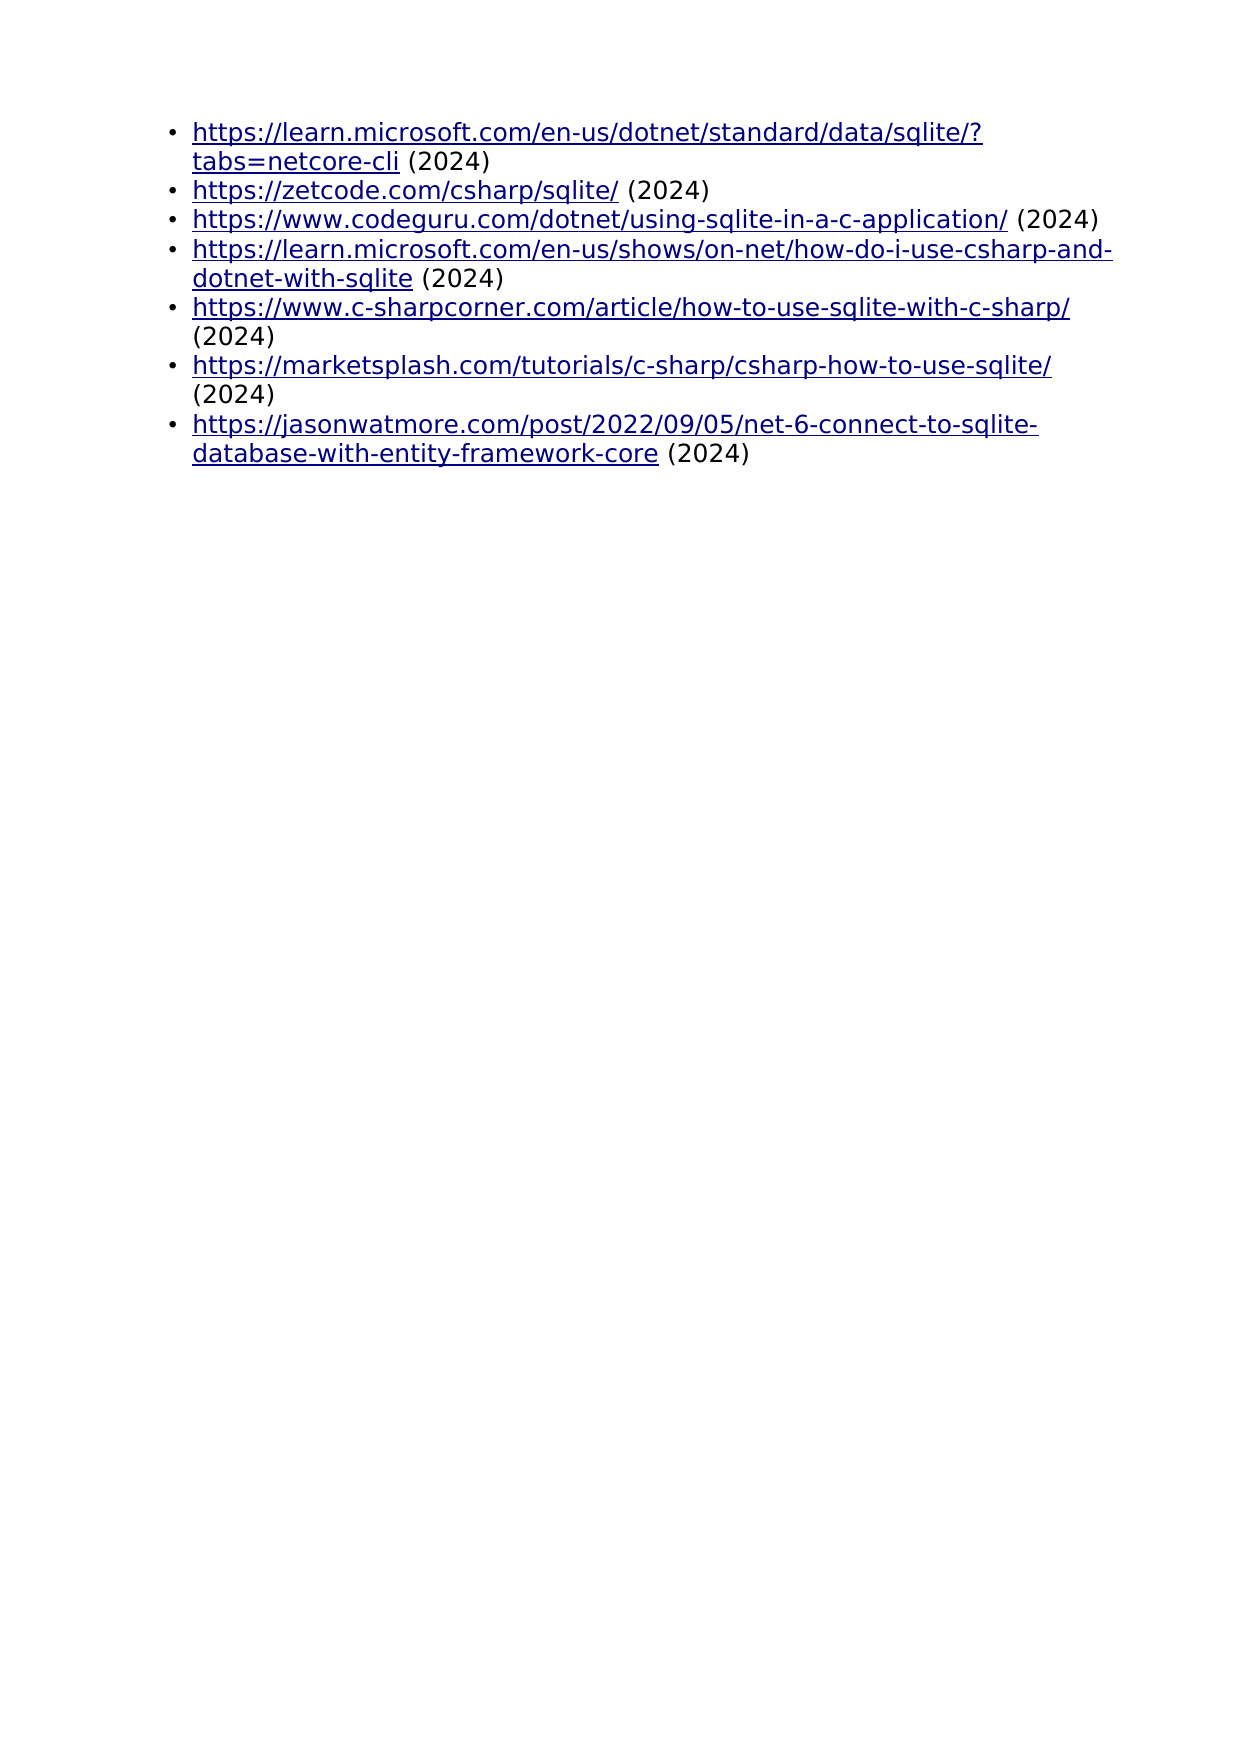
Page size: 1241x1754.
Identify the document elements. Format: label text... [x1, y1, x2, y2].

list https://learn.microsoft.com/en-us/shows/on-net/how-do-i-use-csharp-and-dotnet-with-sqlite (2024) [177, 235, 1122, 293]
list https://jasonwatmore.com/post/2022/09/05/net-6-connect-to-sqlite-database-with-entity-framework-core (2024) [177, 410, 1122, 468]
list https://marketsplash.com/tutorials/c-sharp/csharp-how-to-use-sqlite/ (2024) [177, 351, 1122, 410]
list https://www.codeguru.com/dotnet/using-sqlite-in-a-c-application/ (2024) [177, 206, 1122, 235]
list https://zetcode.com/csharp/sqlite/ (2024) [177, 176, 1122, 206]
list https://www.c-sharpcorner.com/article/how-to-use-sqlite-with-c-sharp/ (2024) [177, 293, 1122, 351]
list https://learn.microsoft.com/en-us/dotnet/standard/data/sqlite/?tabs=netcore-cli (2024) [177, 118, 1122, 176]
